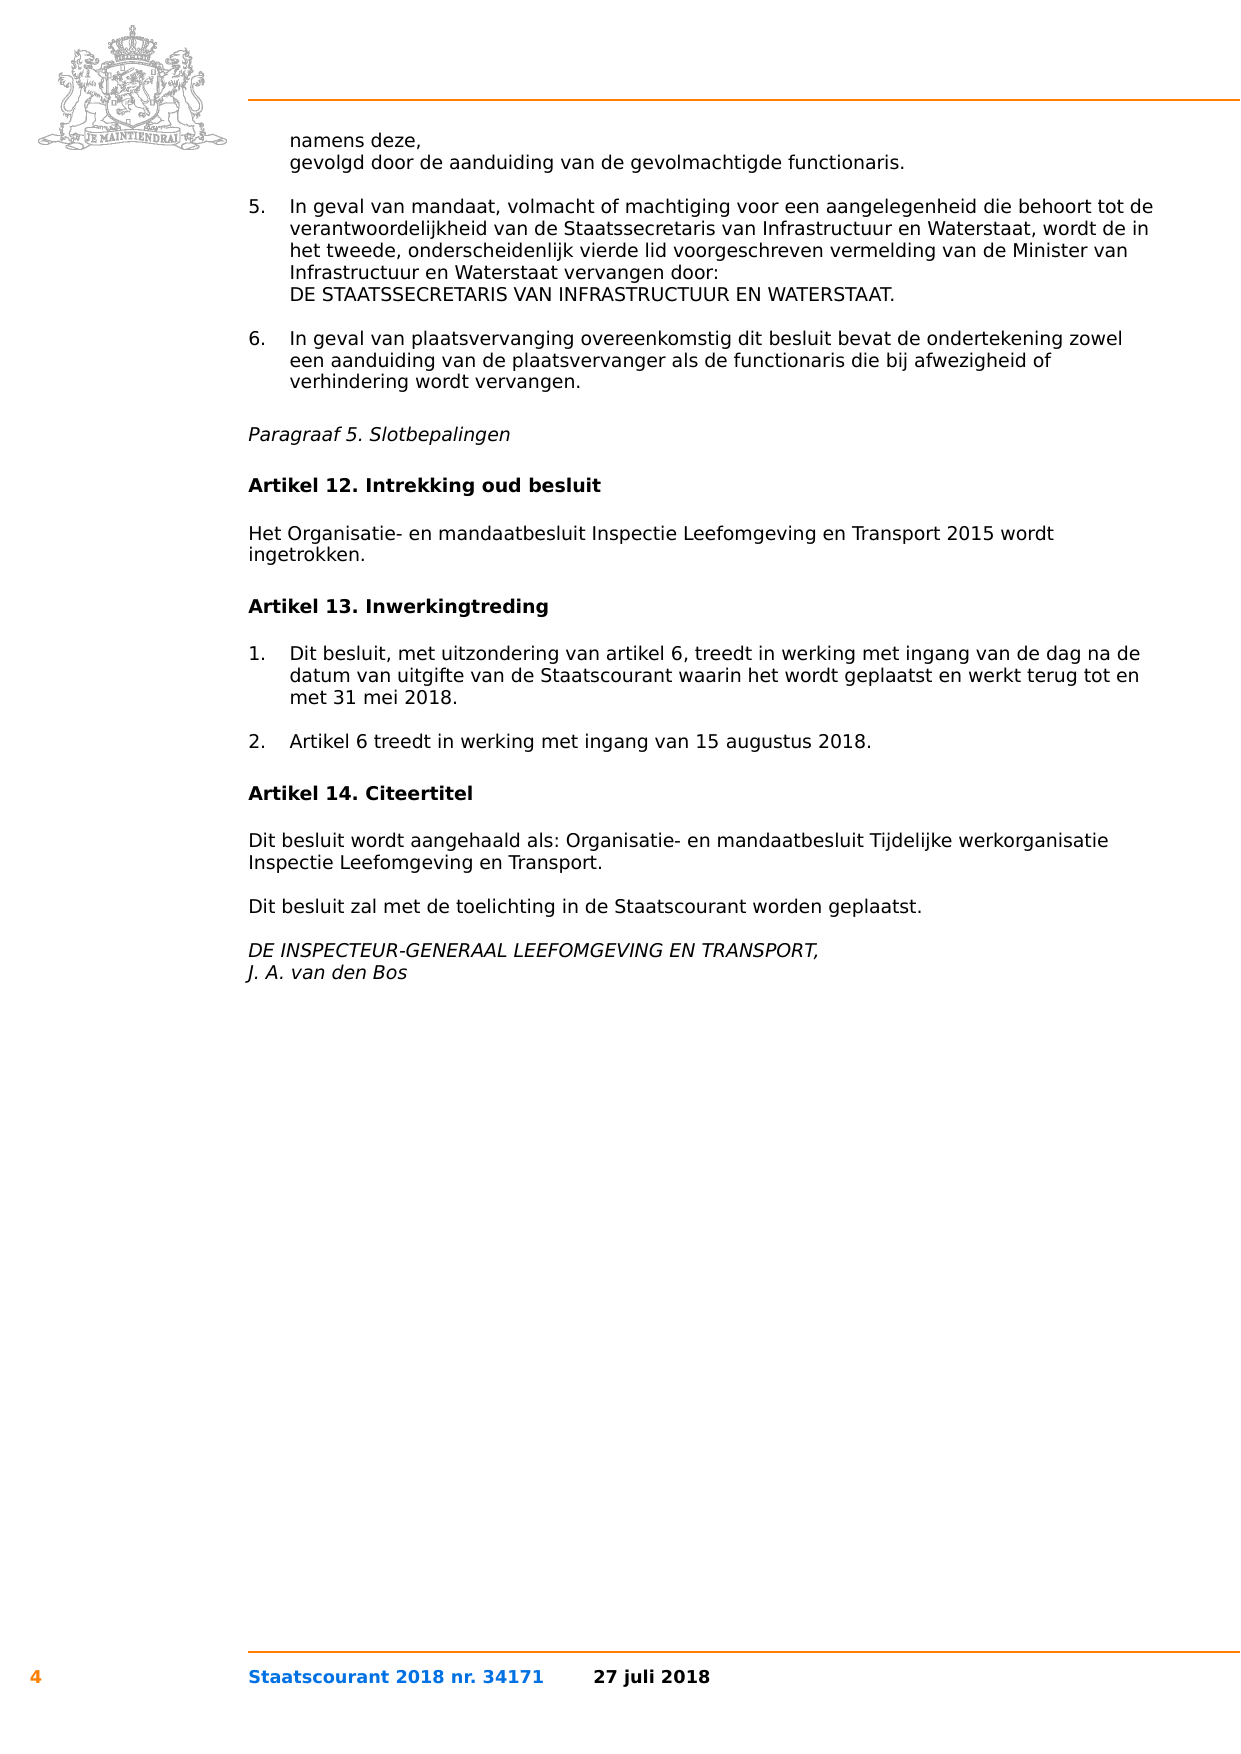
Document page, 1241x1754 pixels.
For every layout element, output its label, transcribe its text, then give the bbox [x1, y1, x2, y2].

text Dit besluit wordt aangehaald als: Organisatie- en mandaatbesluit Tijdelijke werkorganisatie Inspectie Leefomgeving en Transport. [248, 830, 1163, 874]
text DE STAATSSECRETARIS VAN INFRASTRUCTUUR EN WATERSTAAT. [289, 284, 1163, 306]
text Dit besluit zal met de toelichting in de Staatscourant worden geplaatst. [248, 896, 1163, 918]
picture [38, 25, 227, 150]
text Het Organisatie- en mandaatbesluit Inspectie Leefomgeving en Transport 2015 wordt ingetrokken. [248, 522, 1163, 566]
text 5. In geval van mandaat, volmacht of machtiging voor een aangelegenheid die behoort tot de verantwoordelijkheid van de Staatssecretaris van Infrastructuur en Waterstaat, wordt de in het tweede, onderscheidenlijk vierde lid voorgeschreven vermelding van de Minister van Infrastructuur en Waterstaat vervangen door: [248, 196, 1163, 284]
subtitle Artikel 12. Intrekking oud besluit [248, 475, 1163, 497]
text DE INSPECTEUR-GENERAAL LEEFOMGEVING EN TRANSPORT, J. A. van den Bos [248, 940, 1163, 984]
text namens deze, [289, 130, 1163, 152]
text 2. Artikel 6 treedt in werking met ingang van 15 augustus 2018. [248, 731, 1163, 753]
text gevolgd door de aanduiding van de gevolmachtigde functionaris. [289, 152, 1163, 174]
subtitle Paragraaf 5. Slotbepalingen [248, 423, 1163, 445]
text 6. In geval van plaatsvervanging overeenkomstig dit besluit bevat de ondertekening zowel een aanduiding van de plaatsvervanger als de functionaris die bij afwezigheid of verhindering wordt vervangen. [248, 327, 1163, 393]
subtitle Artikel 14. Citeertitel [248, 783, 1163, 805]
text 1. Dit besluit, met uitzondering van artikel 6, treedt in werking met ingang van de dag na de datum van uitgifte van de Staatscourant waarin het wordt geplaatst en werkt terug tot en met 31 mei 2018. [248, 643, 1163, 709]
subtitle Artikel 13. Inwerkingtreding [248, 596, 1163, 618]
